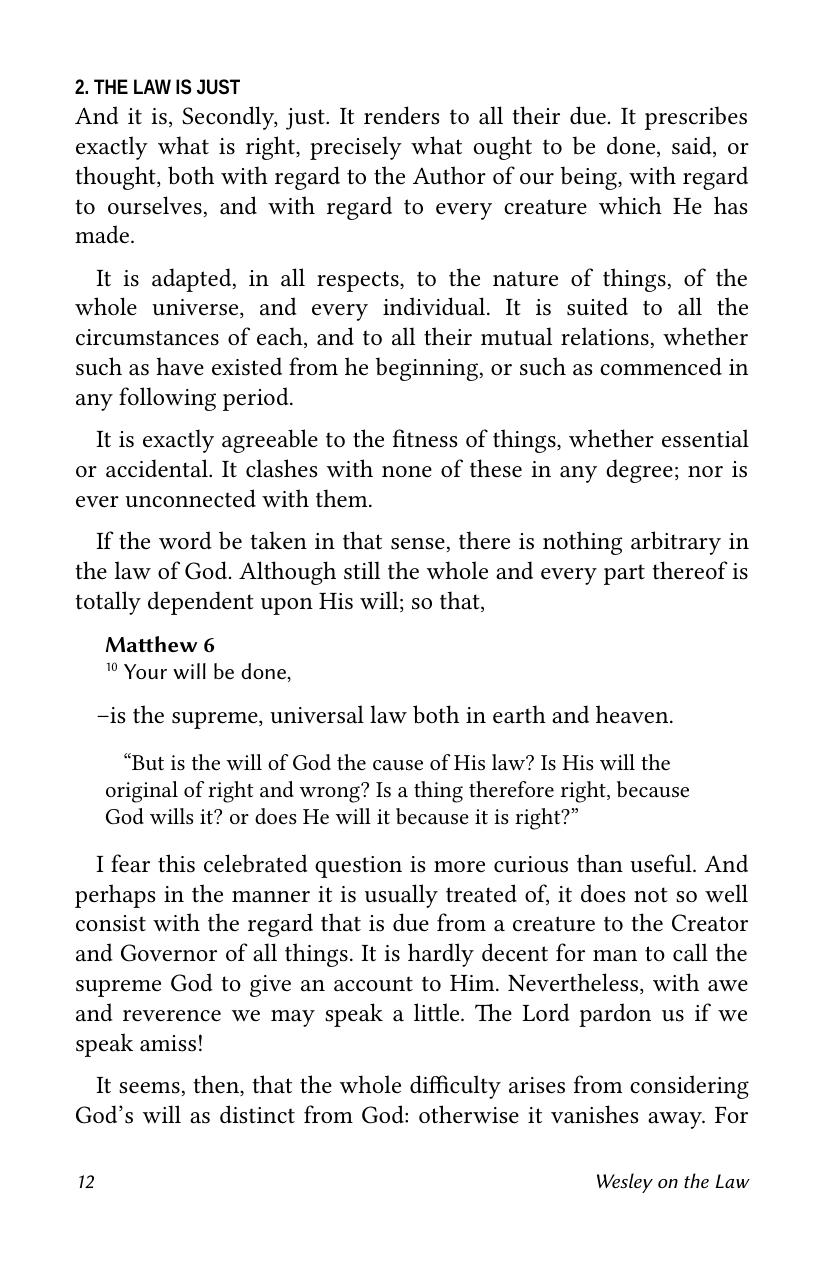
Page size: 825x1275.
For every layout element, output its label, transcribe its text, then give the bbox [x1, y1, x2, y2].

text It seems, then, that the whole difficulty arises from considering God’s will as distinct from God: otherwise it vanishes away. For [75, 1071, 750, 1129]
text I fear this celebrated question is more curious than useful. And perhaps in the manner it is usually treated of, it does not so well consist with the regard that is due from a creature to the Creator and Governor of all things. It is hardly decent for man to call the supreme God to give an account to Him. Nevertheless, with awe and reverence we may speak a little. The Lord pardon us if we speak amiss! [75, 850, 750, 1058]
text It is adapted, in all respects, to the nature of things, of the whole universe, and every individual. It is suited to all the circumstances of each, and to all their mutual relations, whether such as have existed from he beginning, or such as commenced in any following period. [75, 263, 750, 412]
text If the word be taken in that sense, there is nothing arbitrary in the law of God. Although still the whole and every part thereof is totally dependent upon His will; so that, [75, 527, 750, 615]
subtitle 2. The Law is Just [75, 75, 750, 99]
text “But is the will of God the cause of His law? Is His will the original of right and wrong? Is a thing therefore right, because God wills it? or does He will it because it is right?” [105, 749, 720, 830]
text Matthew 6 [105, 632, 750, 658]
text It is exactly agreeable to the fitness of things, whether essential or accidental. It clashes with none of these in any degree; nor is ever unconnected with them. [75, 425, 750, 513]
text 10 Your will be done, [105, 659, 720, 685]
text –is the supreme, universal law both in earth and heaven. [75, 702, 750, 730]
text And it is, Secondly, just. It renders to all their due. It prescribes exactly what is right, precisely what ought to be done, said, or thought, both with regard to the Author of our being, with regard to ourselves, and with regard to every creature which He has made. [75, 102, 750, 250]
